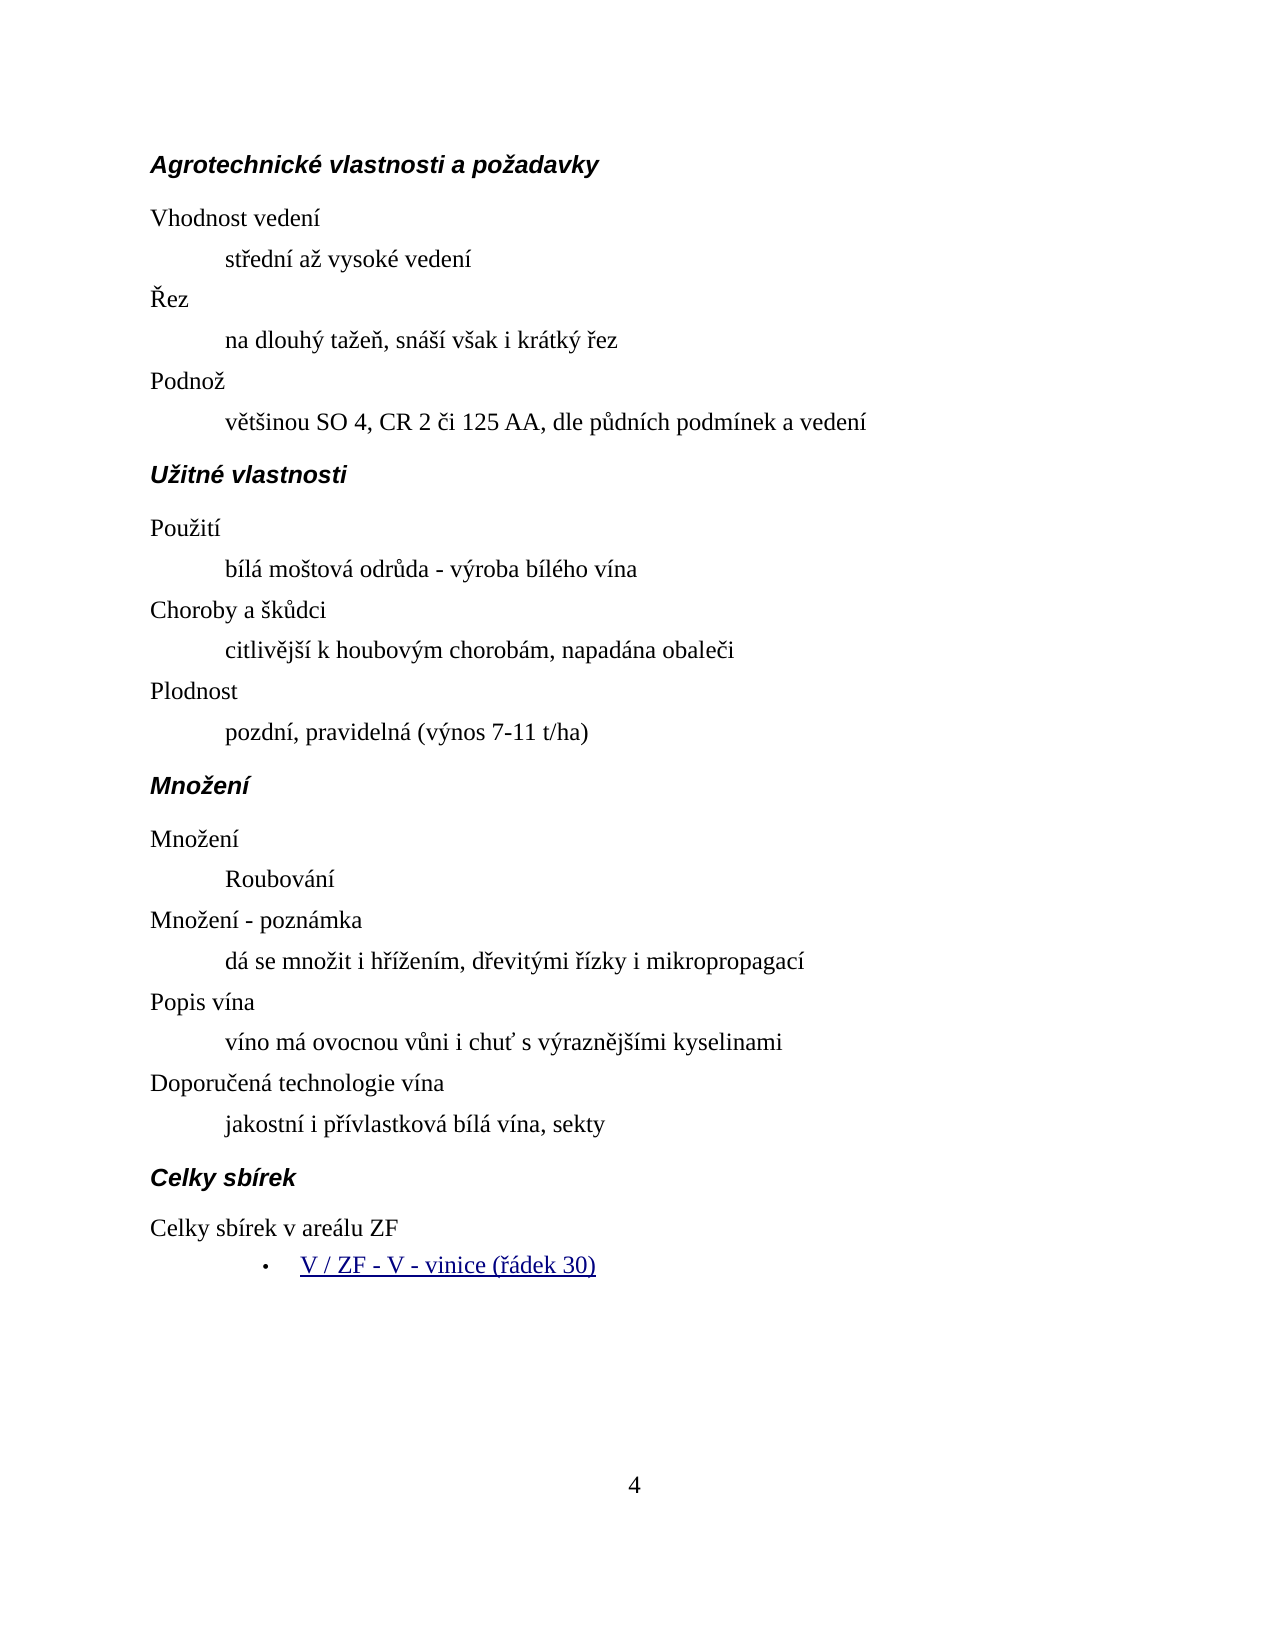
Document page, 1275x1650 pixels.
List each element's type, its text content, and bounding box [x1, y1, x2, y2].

subtitle Celky sbírek [150, 1163, 1125, 1191]
subtitle Množení [150, 771, 1125, 799]
text Choroby a škůdci [150, 595, 1125, 624]
text Podnož [150, 366, 1125, 395]
text střední až vysoké vedení [225, 244, 1125, 272]
list V / ZF - V - vinice (řádek 30) [262, 1250, 1125, 1279]
subtitle Užitné vlastnosti [150, 460, 1125, 489]
text bílá moštová odrůda - výroba bílého vína [225, 554, 1125, 583]
text Plodnost [150, 676, 1125, 705]
text citlivější k houbovým chorobám, napadána obaleči [225, 636, 1125, 664]
text Řez [150, 284, 1125, 313]
text Doporučená technologie vína [150, 1068, 1125, 1097]
text víno má ovocnou vůni i chuť s výraznějšími kyselinami [225, 1027, 1125, 1056]
text pozdní, pravidelná (výnos 7-11 t/ha) [225, 717, 1125, 746]
text na dlouhý tažeň, snáší však i krátký řez [225, 325, 1125, 354]
text Množení [150, 824, 1125, 853]
text Vhodnost vedení [150, 203, 1125, 232]
text Použití [150, 513, 1125, 542]
text většinou SO 4, CR 2 či 125 AA, dle půdních podmínek a vedení [225, 407, 1125, 435]
text Popis vína [150, 987, 1125, 1016]
text jakostní i přívlastková bílá vína, sekty [225, 1109, 1125, 1138]
text Roubování [225, 864, 1125, 893]
text dá se množit i hřížením, dřevitými řízky i mikropropagací [225, 946, 1125, 975]
text Množení - poznámka [150, 905, 1125, 934]
text Celky sbírek v areálu ZF [150, 1213, 1125, 1241]
subtitle Agrotechnické vlastnosti a požadavky [150, 150, 1125, 178]
